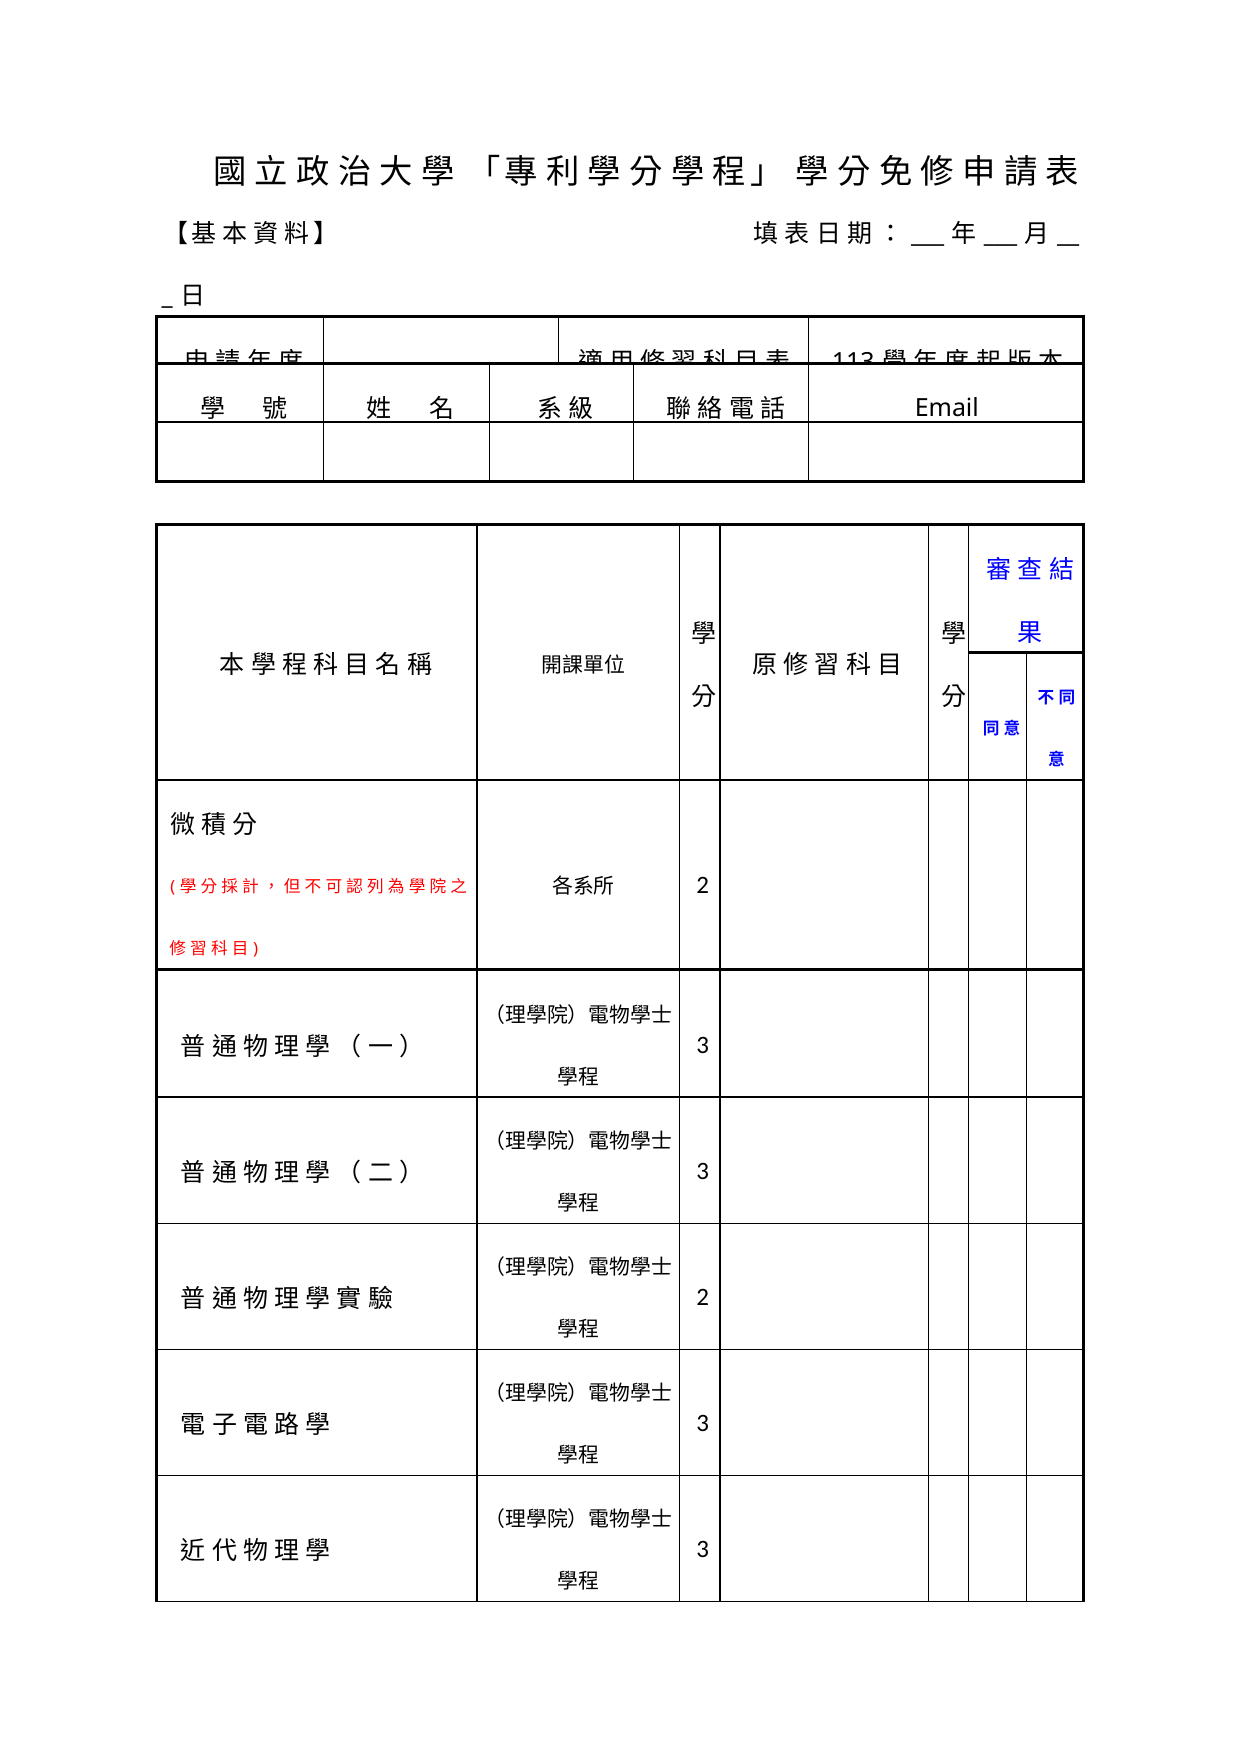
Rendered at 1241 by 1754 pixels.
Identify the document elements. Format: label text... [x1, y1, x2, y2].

table_cell [721, 1098, 928, 1222]
table_cell [1027, 1098, 1082, 1222]
table_cell [809, 423, 1082, 480]
table_cell 近代物理學 [158, 1476, 476, 1601]
table_cell 微積分 (學分採計，但不可認列為學院之修習科目) [158, 781, 476, 968]
table_header 適用修習科目表學年度 [559, 318, 808, 362]
table_cell [969, 1224, 1026, 1348]
table_cell [969, 1476, 1026, 1601]
table_header 學 分 [929, 526, 968, 779]
table_cell [929, 1476, 968, 1601]
table_cell [324, 423, 489, 480]
table_cell [1027, 1476, 1082, 1601]
table_cell 普通物理學（一） [158, 971, 476, 1096]
table_cell 2 [680, 1224, 719, 1348]
table_cell 3 [680, 1476, 719, 1601]
table_cell 3 [680, 1098, 719, 1222]
table_cell [721, 971, 928, 1096]
table_cell [721, 1224, 928, 1348]
table_cell （理學院）電物學士學程 [478, 1224, 679, 1348]
table_cell [721, 1350, 928, 1474]
table_cell 系級 [490, 365, 633, 421]
text 國立政治大學「專利學分學程」學分免修申請表 [207, 127, 1084, 189]
table_cell 姓 名 [324, 365, 489, 421]
table_header 原修習科目 [721, 526, 928, 779]
table_cell （理學院）電物學士學程 [478, 971, 679, 1096]
table_cell [634, 423, 808, 480]
table_cell [1027, 971, 1082, 1096]
table_cell 各系所 [478, 781, 679, 968]
table_header 審查結果 [969, 526, 1082, 651]
table_cell [929, 971, 968, 1096]
table_cell 3 [680, 1350, 719, 1474]
table_cell 電子電路學 [158, 1350, 476, 1474]
table_cell [490, 423, 633, 480]
table_cell 學 號 [158, 365, 323, 421]
table_cell [969, 1098, 1026, 1222]
table_cell 2 [680, 781, 719, 968]
table_header 113學年度起版本 [809, 318, 1082, 362]
table_cell [721, 781, 928, 968]
table_header 申請年度 [158, 318, 323, 362]
table_cell 不同意 [1027, 654, 1082, 779]
table_cell [969, 971, 1026, 1096]
table_cell Email [809, 365, 1082, 421]
table_cell 普通物理學實驗 [158, 1224, 476, 1348]
table_cell [158, 423, 323, 480]
table_cell [969, 1350, 1026, 1474]
table_cell 3 [680, 971, 719, 1096]
table_cell （理學院）電物學士學程 [478, 1098, 679, 1222]
table_header 開課單位 [478, 526, 679, 779]
table_cell 普通物理學（二） [158, 1098, 476, 1222]
table_cell [1027, 1350, 1082, 1474]
table_cell [721, 1476, 928, 1601]
text 【基本資料】 填表日期：___年___月___日 [157, 189, 1084, 314]
table_cell （理學院）電物學士學程 [478, 1476, 679, 1601]
table_cell 同意 [969, 654, 1026, 779]
table_cell [929, 1350, 968, 1474]
table_cell （理學院）電物學士學程 [478, 1350, 679, 1474]
table_cell 聯絡電話 [634, 365, 808, 421]
table_cell [1027, 781, 1082, 968]
table_cell [1027, 1224, 1082, 1348]
table_header [324, 318, 558, 362]
table_header 學 分 [680, 526, 719, 779]
table_cell [929, 1098, 968, 1222]
table_cell [929, 1224, 968, 1348]
table_header 本學程科目名稱 [158, 526, 476, 779]
table_cell [929, 781, 968, 968]
table_cell [969, 781, 1026, 968]
